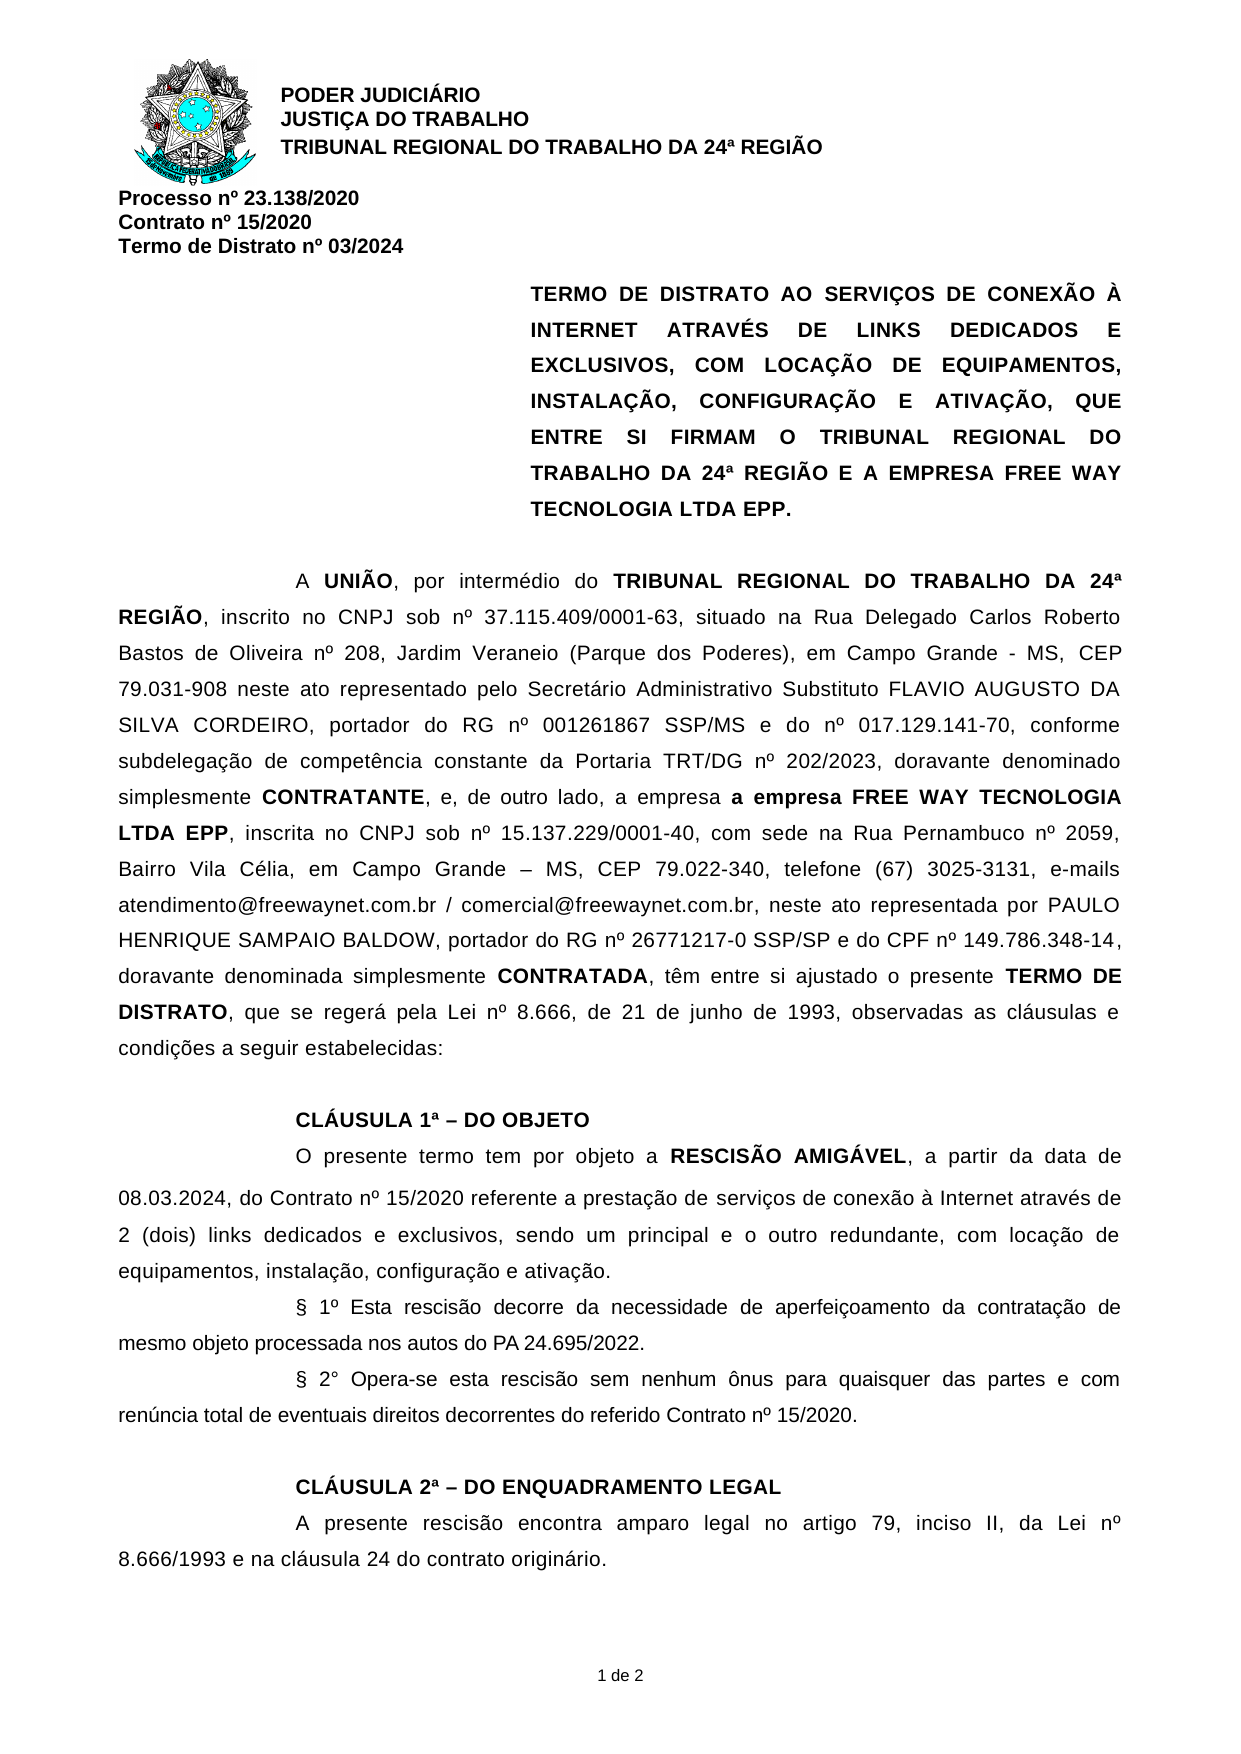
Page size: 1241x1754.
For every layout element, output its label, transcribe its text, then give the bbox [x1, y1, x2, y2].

text CLÁUSULA 2ª – DO ENQUADRAMENTO LEGAL [118, 1474, 1122, 1498]
text CLÁUSULA 1ª – DO OBJETO [118, 1108, 1122, 1132]
text TERMO DE DISTRATO AO SERVIÇOS DE CONEXÃO À INTERNET ATRAVÉS DE LINKS DEDICADOS E EXCLUSIVOS, COM LOCAÇÃO DE EQUIPAMENTOS, INSTALAÇÃO, CONFIGURAÇÃO E ATIVAÇÃO, QUE ENTRE SI FIRMAM O TRIBUNAL REGIONAL DO TRABALHO DA 24ª REGIÃO E A EMPRESA FREE WAY TECNOLOGIA LTDA EPP. [530, 281, 1122, 521]
text § 2° Opera-se esta rescisão sem nenhum ônus para quaisquer das partes e com renúncia total de eventuais direitos decorrentes do referido Contrato nº 15/2020. [118, 1367, 1122, 1427]
text A presente rescisão encontra amparo legal no artigo 79, inciso II, da Lei nº 8.666/1993 e na cláusula 24 do contrato originário. [118, 1511, 1122, 1570]
text § 1º Esta rescisão decorre da necessidade de aperfeiçoamento da contratação de mesmo objeto processada nos autos do PA 24.695/2022. [118, 1295, 1122, 1355]
text O presente termo tem por objeto a RESCISÃO AMIGÁVEL, a partir da data de 08.03.2024, do Contrato nº 15/2020 referente a prestação de serviços de conexão à Internet através de 2 (dois) links dedicados e exclusivos, sendo um principal e o outro redundante, com locação de equipamentos, instalação, configuração e ativação. [118, 1144, 1122, 1283]
text A UNIÃO, por intermédio do TRIBUNAL REGIONAL DO TRABALHO DA 24ª REGIÃO, inscrito no CNPJ sob nº 37.115.409/0001-63, situado na Rua Delegado Carlos Roberto Bastos de Oliveira nº 208, Jardim Veraneio (Parque dos Poderes), em Campo Grande - MS, cep 79.031-908 neste ato representado pelo Secretário Administrativo Substituto FLAVIO AUGUSTO DA SILVA CORDEIRO, portador do RG nº 001261867 SSP/MS e do nº 017.129.141-70, conforme subdelegação de competência constante da Portaria TRT/DG nº 202/2023, doravante denominado simplesmente CONTRATANTE, e, de outro lado, a empresa a empresa FREE WAY TECNOLOGIA LTDA EPP, inscrita no CNPJ sob nº 15.137.229/0001-40, com sede na Rua Pernambuco nº 2059, Bairro Vila Célia, em Campo Grande – MS, CEP 79.022-340, telefone (67) 3025-3131, e-mails atendimento@freewaynet.com.br / comercial@freewaynet.com.br, neste ato representada por PAULO HENRIQUE SAMPAIO BALDOW, portador do RG nº 26771217-0 SSP/SP e do CPF nº 149.786.348-14, doravante denominada simplesmente CONTRATADA, têm entre si ajustado o presente TERMO DE DISTRATO, que se regerá pela Lei nº 8.666, de 21 de junho de 1993, observadas as cláusulas e condições a seguir estabelecidas: [118, 569, 1122, 1060]
